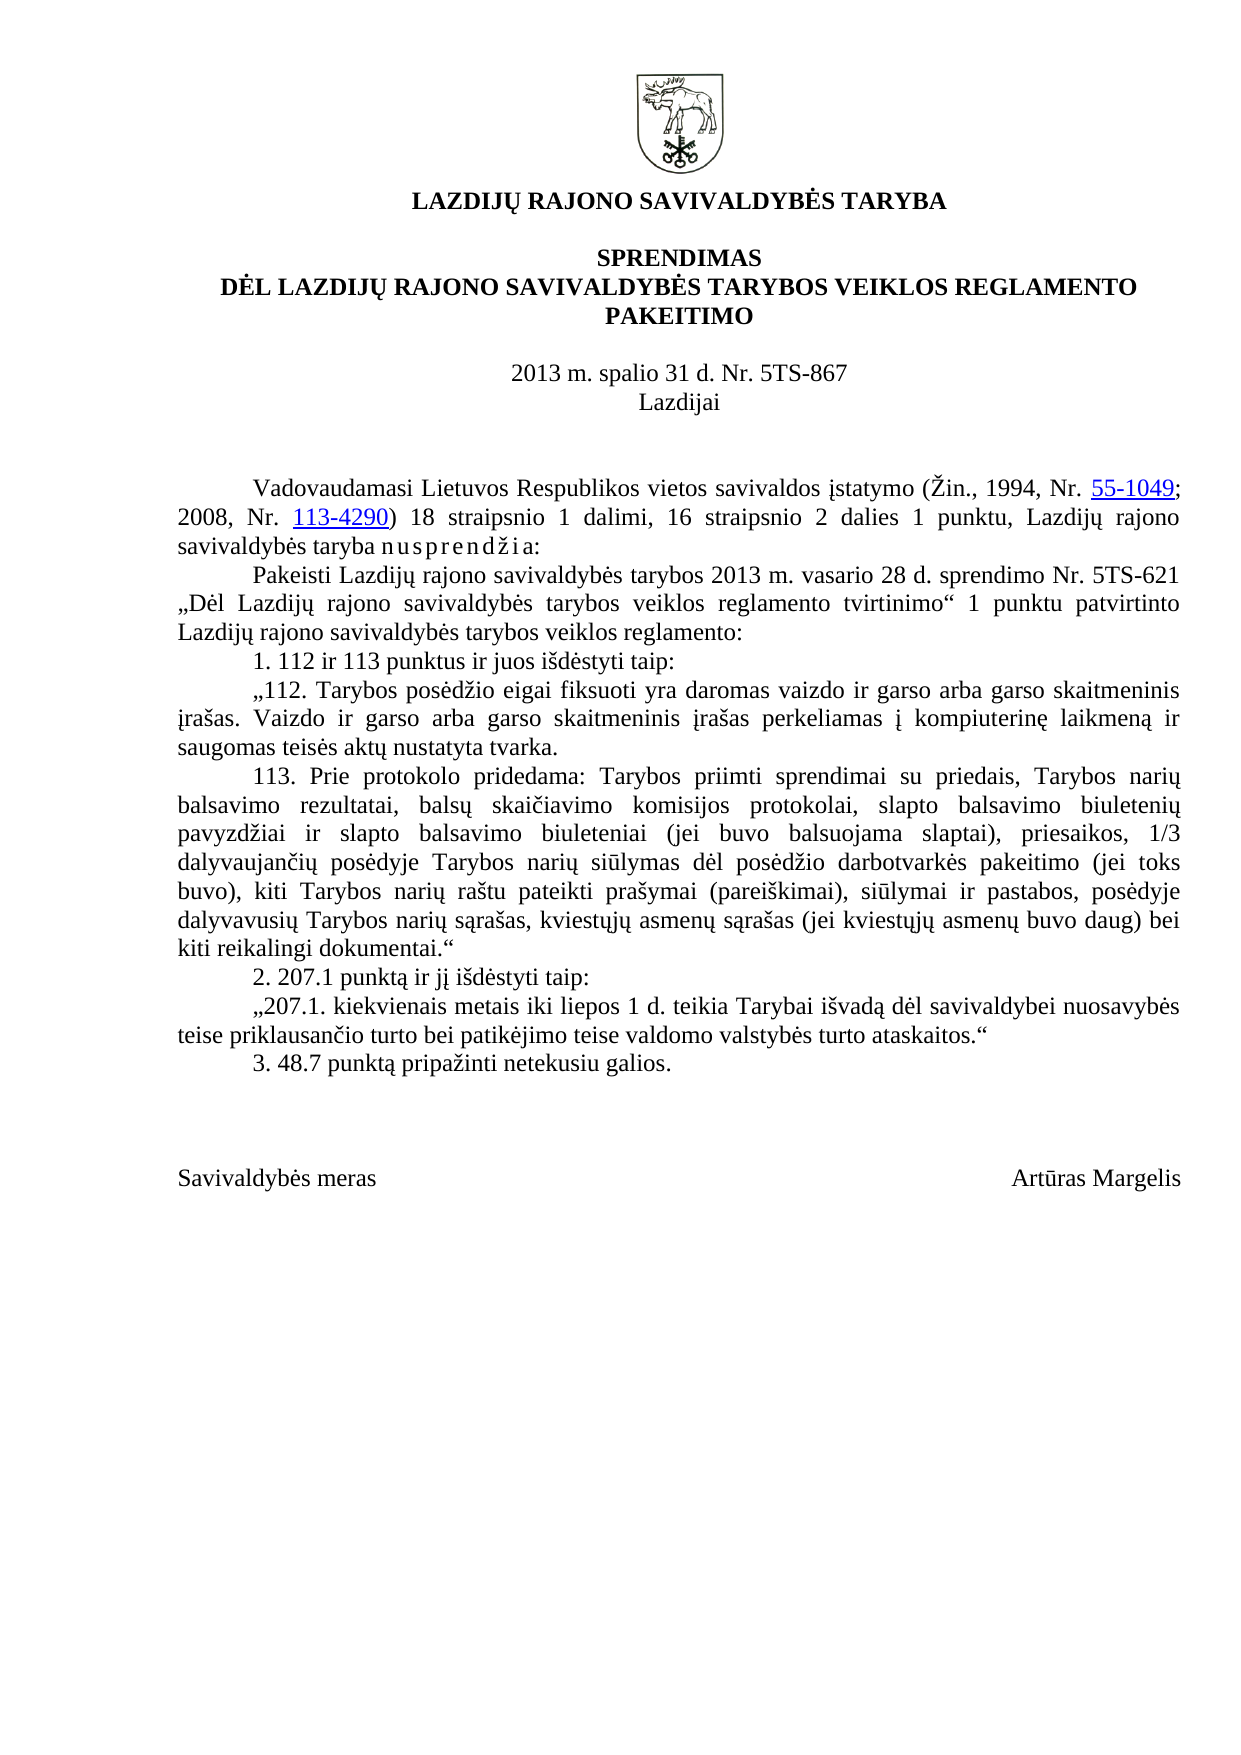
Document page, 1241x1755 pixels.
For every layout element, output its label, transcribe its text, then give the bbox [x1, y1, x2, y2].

text „112. Tarybos posėdžio eigai fiksuoti yra daromas vaizdo ir garso arba garso skaitmeninis įrašas. Vaizdo ir garso arba garso skaitmeninis įrašas perkeliamas į kompiuterinę laikmeną ir saugomas teisės aktų nustatyta tvarka. [177, 675, 1181, 761]
text 1. 112 ir 113 punktus ir juos išdėstyti taip: [177, 646, 1181, 675]
text 3. 48.7 punktą pripažinti netekusiu galios. [177, 1048, 1181, 1077]
text Lazdijai [177, 387, 1181, 416]
text 2. 207.1 punktą ir jį išdėstyti taip: [177, 962, 1181, 991]
text Pakeisti Lazdijų rajono savivaldybės tarybos 2013 m. vasario 28 d. sprendimo Nr. 5TS-621 „Dėl Lazdijų rajono savivaldybės tarybos veiklos reglamento tvirtinimo“ 1 punktu patvirtinto Lazdijų rajono savivaldybės tarybos veiklos reglamento: [177, 560, 1181, 646]
text LAZDIJŲ RAJONO SAVIVALDYBĖS TARYBA [177, 186, 1181, 215]
text 113. Prie protokolo pridedama: Tarybos priimti sprendimai su priedais, Tarybos narių balsavimo rezultatai, balsų skaičiavimo komisijos protokolai, slapto balsavimo biuletenių pavyzdžiai ir slapto balsavimo biuleteniai (jei buvo balsuojama slaptai), priesaikos, 1/3 dalyvaujančių posėdyje Tarybos narių siūlymas dėl posėdžio darbotvarkės pakeitimo (jei toks buvo), kiti Tarybos narių raštu pateikti prašymai (pareiškimai), siūlymai ir pastabos, posėdyje dalyvavusių Tarybos narių sąrašas, kviestųjų asmenų sąrašas (jei kviestųjų asmenų buvo daug) bei kiti reikalingi dokumentai.“ [177, 761, 1181, 962]
text DĖL LAZDIJŲ RAJONO SAVIVALDYBĖS TARYBOS VEIKLOS REGLAMENTO PAKEITIMO [177, 272, 1181, 330]
text Vadovaudamasi Lietuvos Respublikos vietos savivaldos įstatymo (Žin., 1994, Nr. 55-1049; 2008, Nr. 113-4290) 18 straipsnio 1 dalimi, 16 straipsnio 2 dalies 1 punktu, Lazdijų rajono savivaldybės taryba nusprendžia: [177, 473, 1181, 560]
text 2013 m. spalio 31 d. Nr. 5TS-867 [177, 358, 1181, 387]
text Savivaldybės meras Artūras Margelis [177, 1163, 1181, 1192]
text „207.1. kiekvienais metais iki liepos 1 d. teikia Tarybai išvadą dėl savivaldybei nuosavybės teise priklausančio turto bei patikėjimo teise valdomo valstybės turto ataskaitos.“ [177, 991, 1181, 1048]
text SPRENDIMAS [177, 243, 1181, 272]
